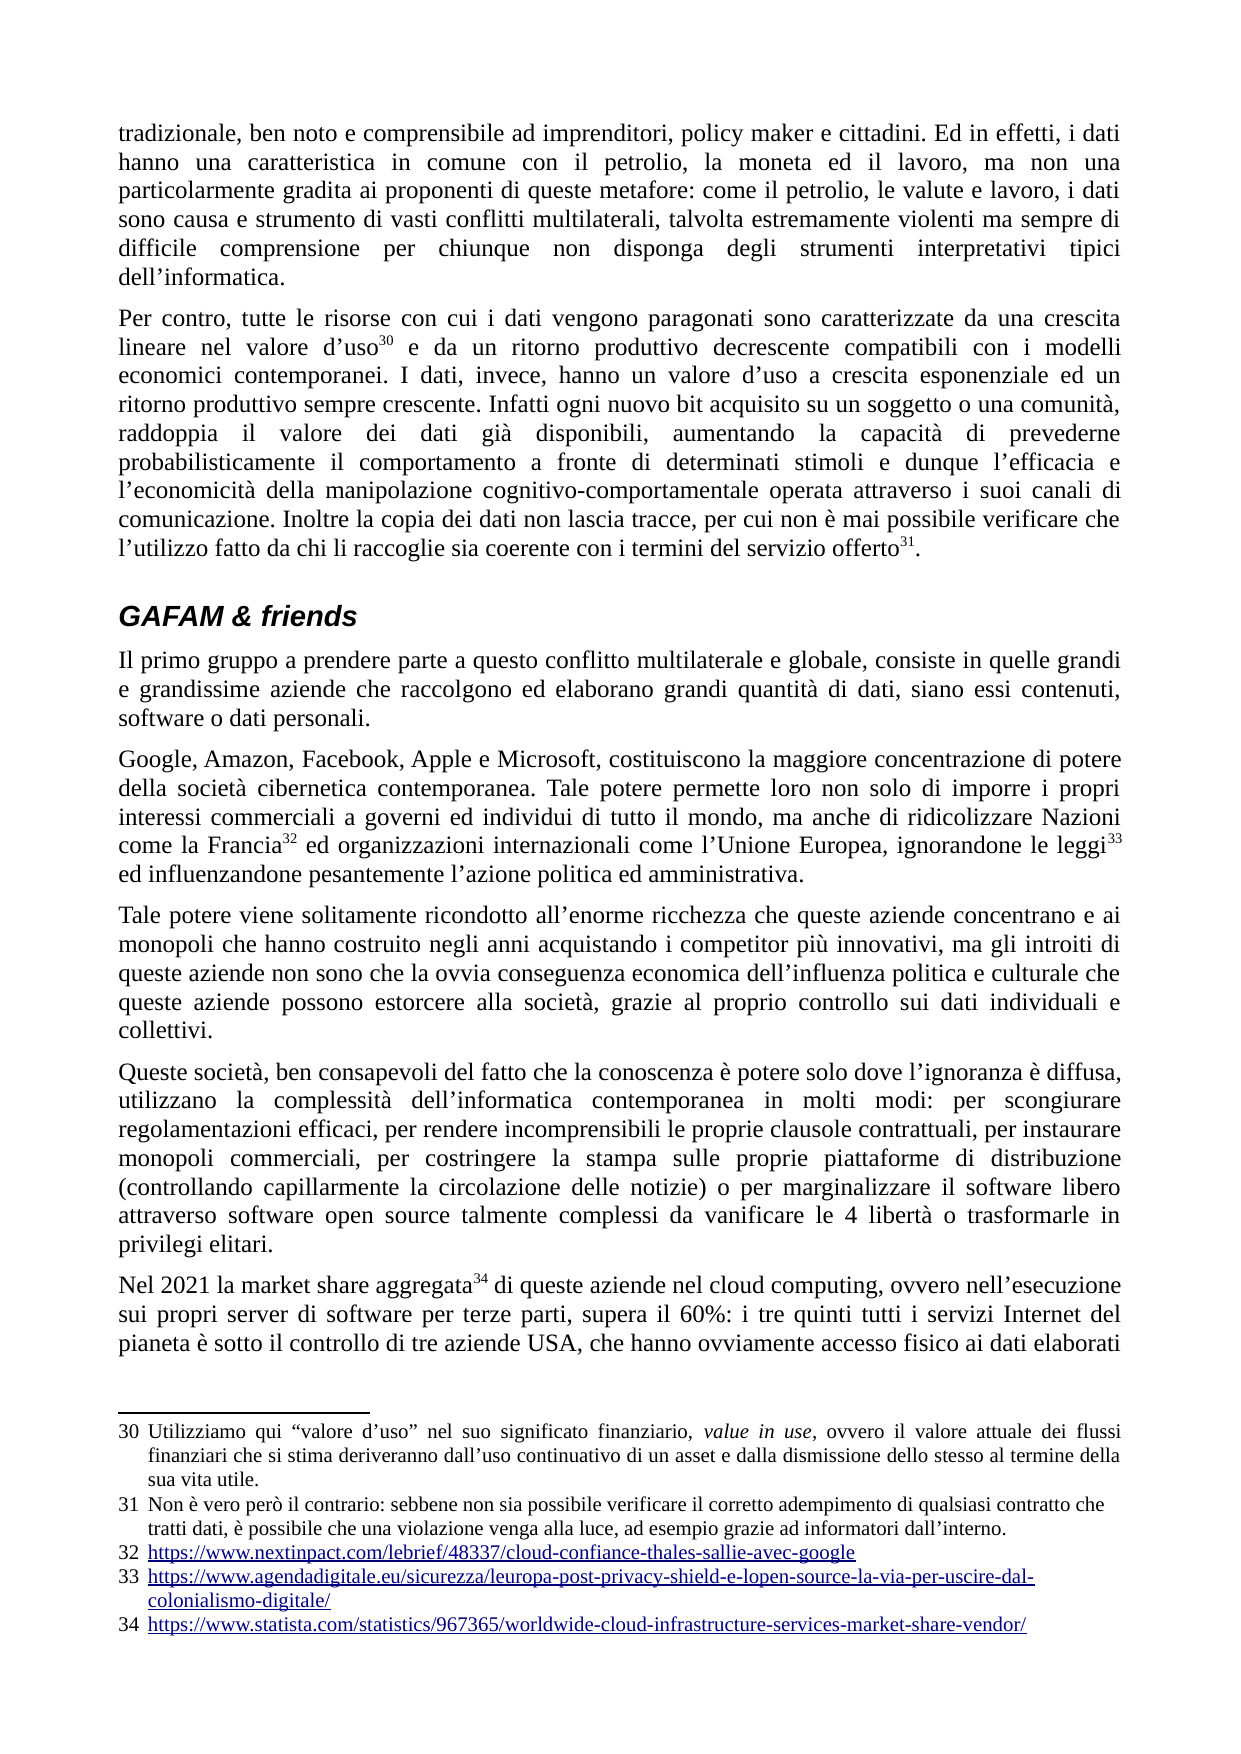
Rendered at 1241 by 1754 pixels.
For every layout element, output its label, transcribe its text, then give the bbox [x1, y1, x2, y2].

subtitle GAFAM & friends [118, 599, 1122, 633]
text Per contro, tutte le risorse con cui i dati vengono paragonati sono caratterizzate da una crescita lineare nel valore d’uso e da un ritorno produttivo decrescente compatibili con i modelli economici contemporanei. I dati, invece, hanno un valore d’uso a crescita esponenziale ed un ritorno produttivo sempre crescente. Infatti ogni nuovo bit acquisito su un soggetto o una comunità, raddoppia il valore dei dati già disponibili, aumentando la capacità di prevederne probabilisticamente il comportamento a fronte di determinati stimoli e dunque l’efficacia e l’economicità della manipolazione cognitivo-comportamentale operata attraverso i suoi canali di comunicazione. Inoltre la copia dei dati non lascia tracce, per cui non è mai possibile verificare che l’utilizzo fatto da chi li raccoglie sia coerente con i termini del servizio offerto. [118, 303, 1122, 562]
text Utilizziamo qui “valore d’uso” nel suo significato finanziario, value in use, ovvero il valore attuale dei flussi finanziari che si stima deriveranno dall’uso continuativo di un asset e dalla dismissione dello stesso al termine della sua vita utile. [118, 1419, 1122, 1491]
text Tale potere viene solitamente ricondotto all’enorme ricchezza che queste aziende concentrano e ai monopoli che hanno costruito negli anni acquistando i competitor più innovativi, ma gli introiti di queste aziende non sono che la ovvia conseguenza economica dell’influenza politica e culturale che queste aziende possono estorcere alla società, grazie al proprio controllo sui dati individuali e collettivi. [118, 900, 1122, 1044]
text Google, Amazon, Facebook, Apple e Microsoft, costituiscono la maggiore concentrazione di potere della società cibernetica contemporanea. Tale potere permette loro non solo di imporre i propri interessi commerciali a governi ed individui di tutto il mondo, ma anche di ridicolizzare Nazioni come la Francia ed organizzazioni internazionali come l’Unione Europea, ignorandone le leggi ed influenzandone pesantemente l’azione politica ed amministrativa. [118, 744, 1122, 888]
text https://www.statista.com/statistics/967365/worldwide-cloud-infrastructure-services-market-share-vendor/ [118, 1612, 1122, 1636]
text Queste società, ben consapevoli del fatto che la conoscenza è potere solo dove l’ignoranza è diffusa, utilizzano la complessità dell’informatica contemporanea in molti modi: per scongiurare regolamentazioni efficaci, per rendere incomprensibili le proprie clausole contrattuali, per instaurare monopoli commerciali, per costringere la stampa sulle proprie piattaforme di distribuzione (controllando capillarmente la circolazione delle notizie) o per marginalizzare il software libero attraverso software open source talmente complessi da vanificare le 4 libertà o trasformarle in privilegi elitari. [118, 1057, 1122, 1258]
text https://www.nextinpact.com/lebrief/48337/cloud-confiance-thales-sallie-avec-google [118, 1539, 1122, 1564]
text Nel 2021 la market share aggregata di queste aziende nel cloud computing, ovvero nell’esecuzione sui propri server di software per terze parti, supera il 60%: i tre quinti tutti i servizi Internet del pianeta è sotto il controllo di tre aziende USA, che hanno ovviamente accesso fisico ai dati elaborati [118, 1270, 1122, 1357]
text Il primo gruppo a prendere parte a questo conflitto multilaterale e globale, consiste in quelle grandi e grandissime aziende che raccolgono ed elaborano grandi quantità di dati, siano essi contenuti, software o dati personali. [118, 645, 1122, 732]
text Non è vero però il contrario: sebbene non sia possibile verificare il corretto adempimento di qualsiasi contratto che tratti dati, è possibile che una violazione venga alla luce, ad esempio grazie ad informatori dall’interno. [118, 1491, 1122, 1539]
text tradizionale, ben noto e comprensibile ad imprenditori, policy maker e cittadini. Ed in effetti, i dati hanno una caratteristica in comune con il petrolio, la moneta ed il lavoro, ma non una particolarmente gradita ai proponenti di queste metafore: come il petrolio, le valute e lavoro, i dati sono causa e strumento di vasti conflitti multilaterali, talvolta estremamente violenti ma sempre di difficile comprensione per chiunque non disponga degli strumenti interpretativi tipici dell’informatica. [118, 118, 1122, 291]
text https://www.agendadigitale.eu/sicurezza/leuropa-post-privacy-shield-e-lopen-source-la-via-per-uscire-dal-colonialismo-digitale/ [118, 1564, 1122, 1612]
